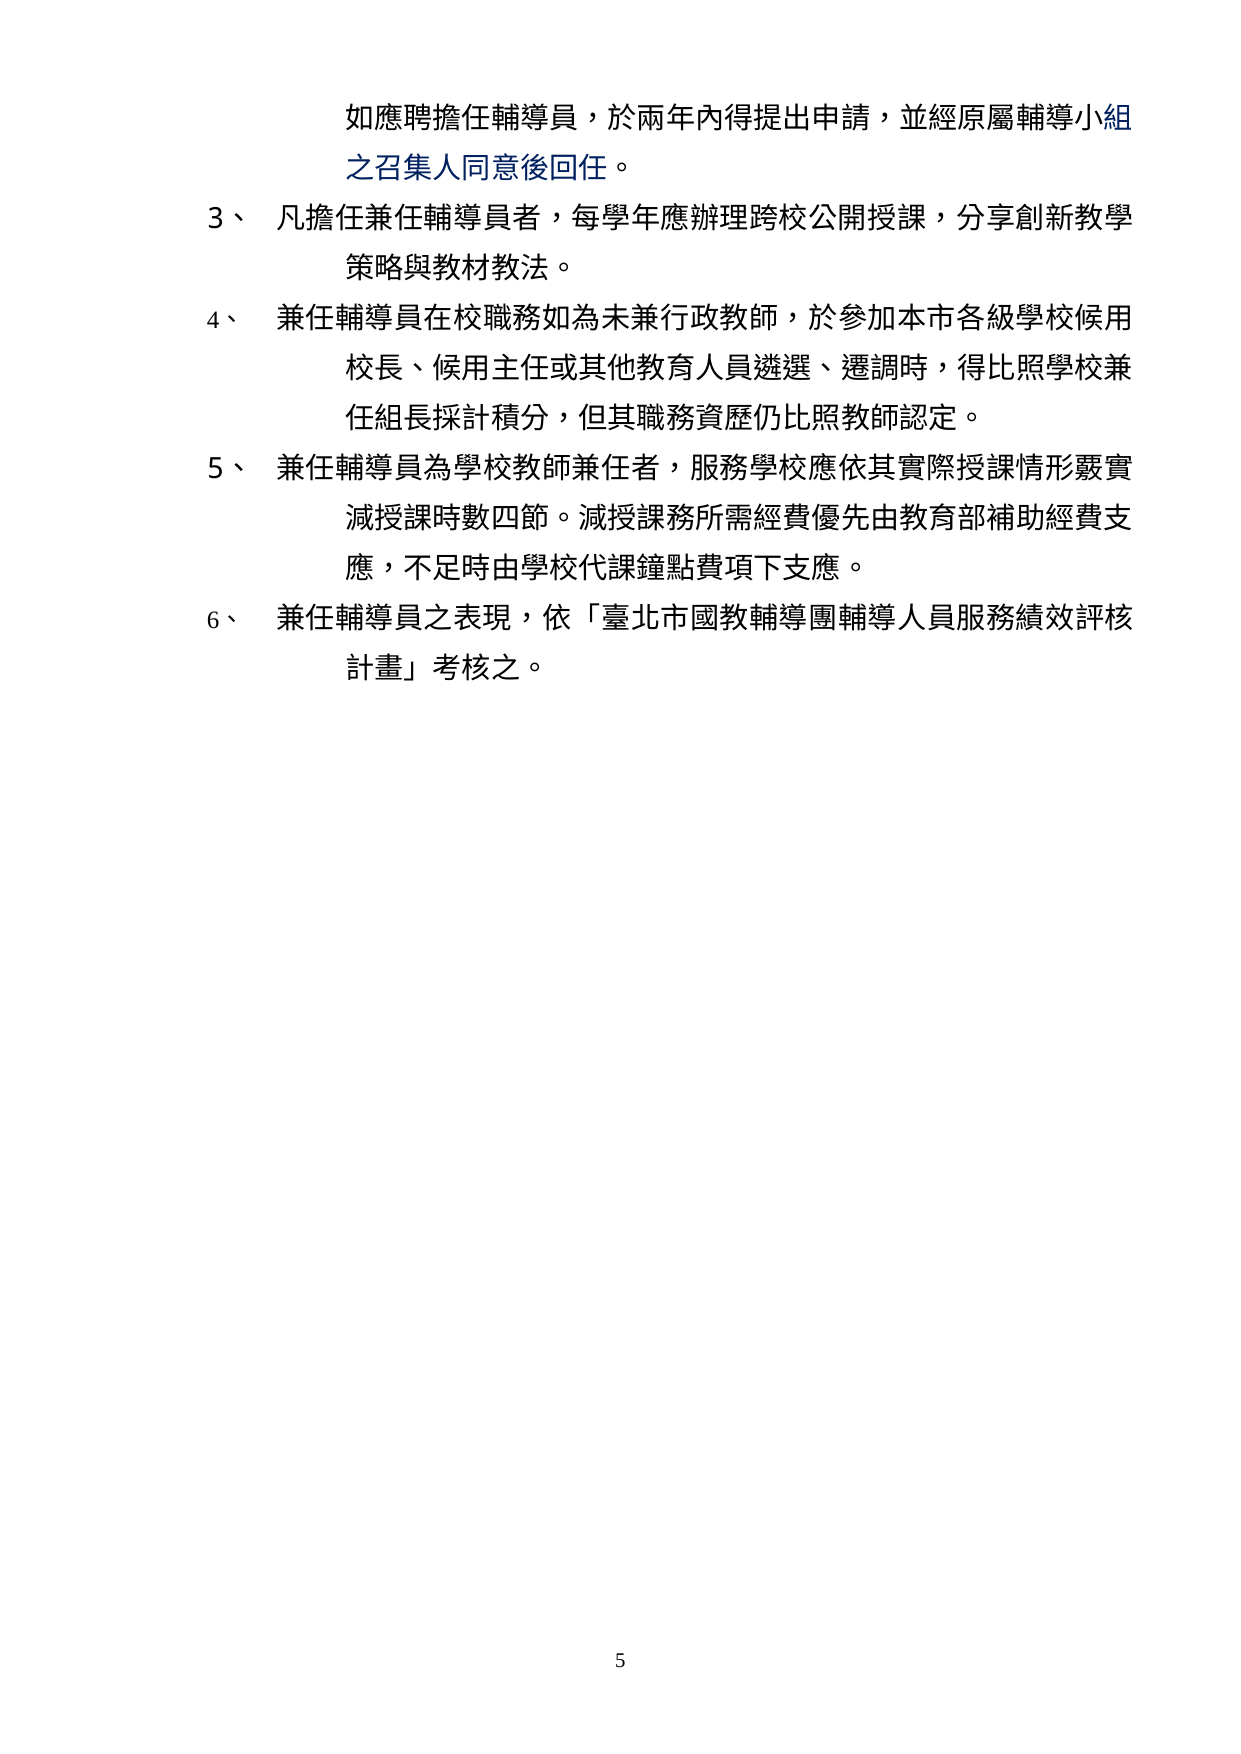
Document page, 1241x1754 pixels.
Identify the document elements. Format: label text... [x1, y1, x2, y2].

list 如應聘擔任輔導員，於兩年內得提出申請，並經原屬輔導小組之召集人同意後回任。 [207, 89, 1134, 189]
list 兼任輔導員在校職務如為未兼行政教師，於參加本市各級學校候用校長、候用主任或其他教育人員遴選、遷調時，得比照學校兼任組長採計積分，但其職務資歷仍比照教師認定。 [207, 289, 1134, 439]
list 兼任輔導員為學校教師兼任者，服務學校應依其實際授課情形覈實減授課時數四節。減授課務所需經費優先由教育部補助經費支應，不足時由學校代課鐘點費項下支應。 [207, 439, 1134, 589]
list 兼任輔導員之表現，依「臺北市國教輔導團輔導人員服務績效評核計畫」考核之。 [207, 589, 1134, 689]
list 凡擔任兼任輔導員者，每學年應辦理跨校公開授課，分享創新教學策略與教材教法。 [207, 189, 1134, 289]
